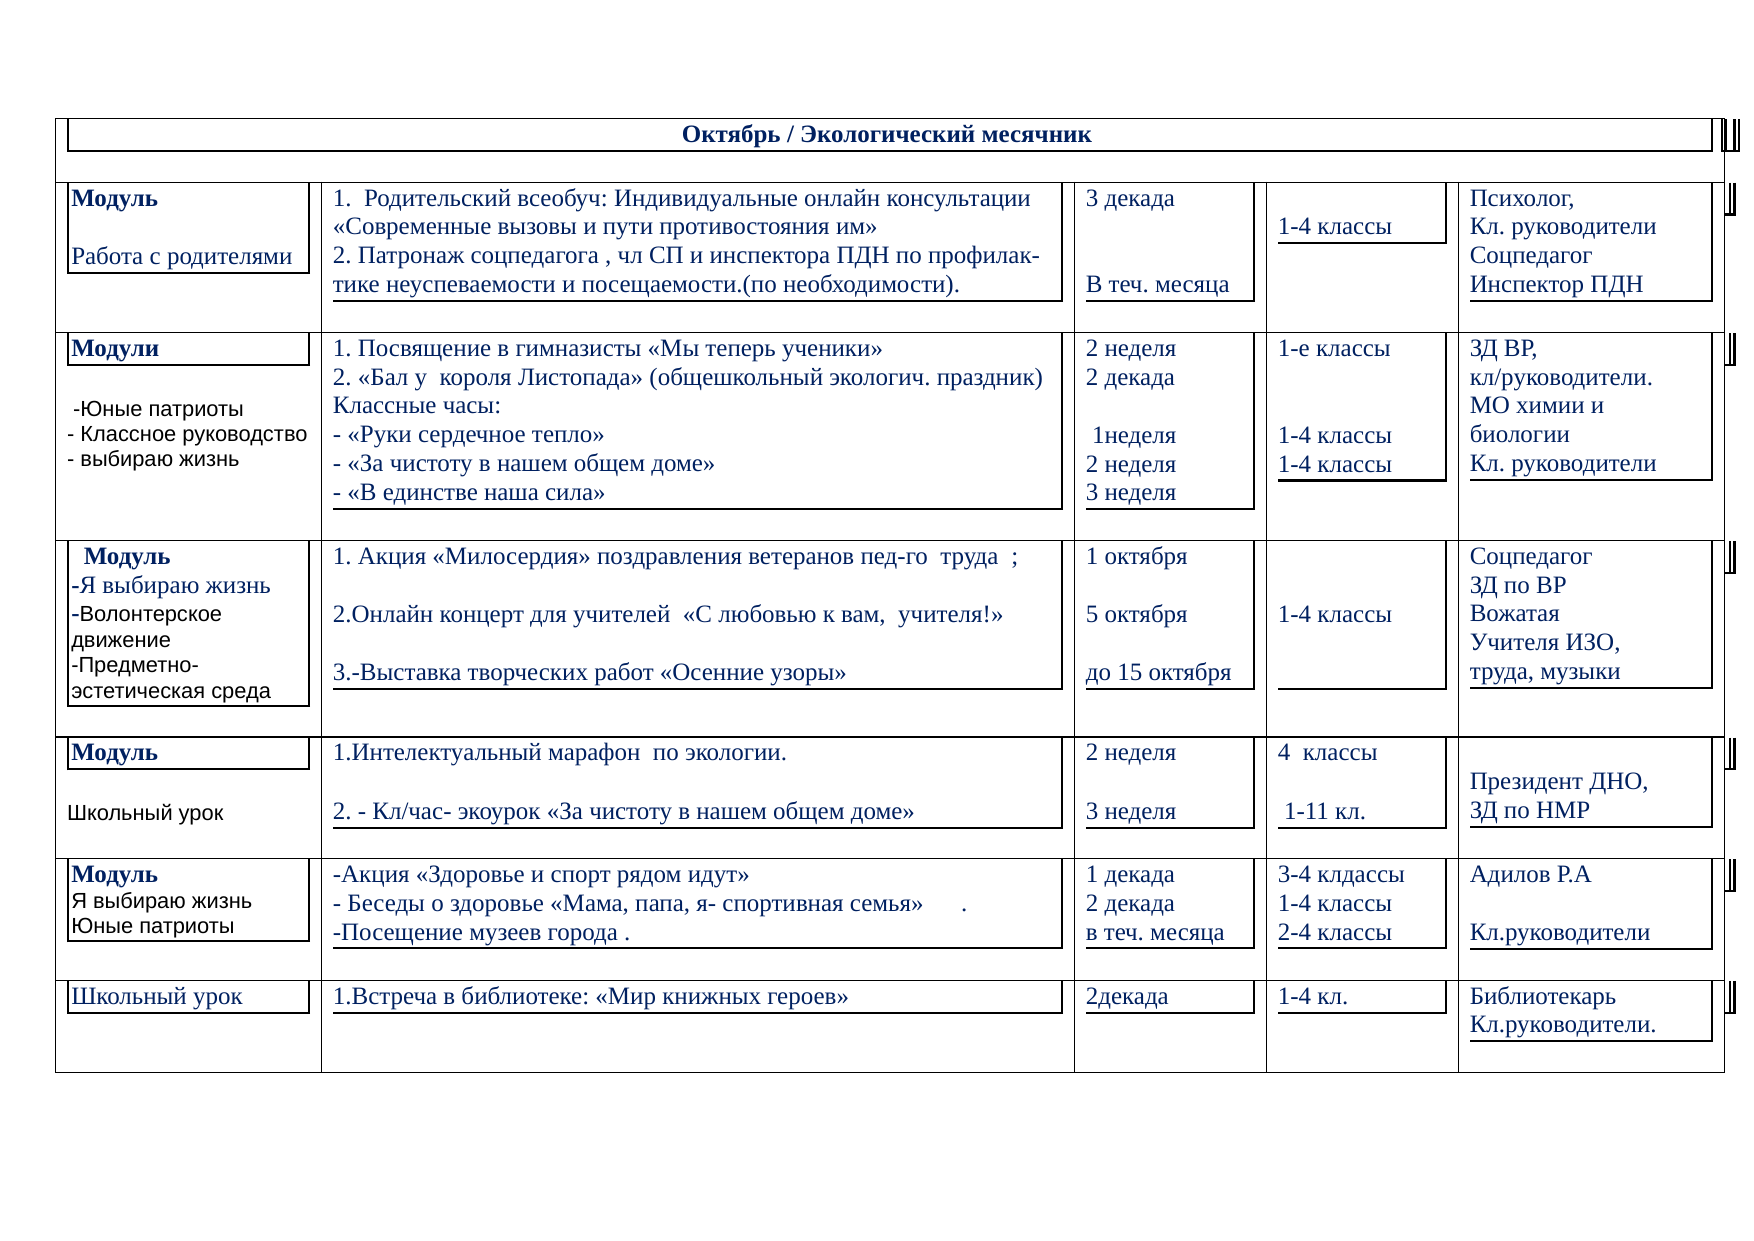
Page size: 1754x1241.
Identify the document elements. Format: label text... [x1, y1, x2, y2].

table_cell 1-4 классы [1267, 183, 1458, 332]
table_cell 1-е классы 1-4 классы 1-4 классы [1267, 333, 1458, 540]
table_cell 4 классы 1-11 кл. [1267, 738, 1458, 858]
table_cell [1728, 892, 1732, 980]
table_cell Школьный урок [56, 981, 321, 1072]
table_cell 3-4 клдассы 1-4 классы 2-4 классы [1267, 859, 1458, 980]
table_cell 1-4 кл. [1267, 981, 1458, 1072]
table_cell 1.Интелектуальный марафон по экологии. 2. - Кл/час- экоурок «За чистоту в нашем общем доме» [322, 738, 1074, 858]
table_cell -Акция «Здоровье и спорт рядом идут» - Беседы о здоровье «Мама, папа, я- спортивная семья» . -Посещение музеев города . [322, 859, 1074, 980]
table_cell Модуль Я выбираю жизнь Юные патриоты [56, 859, 321, 980]
table_cell 1 октября 5 октября до 15 октября [1075, 541, 1266, 736]
table_cell Адилов Р.А Кл.руководители [1459, 859, 1724, 980]
table_cell 1. Посвящение в гимназисты «Мы теперь ученики» 2. «Бал у короля Листопада» (общешкольный экологич. праздник) Классные часы: - «Руки сердечное тепло» - «За чистоту в нашем общем доме» - «В единстве наша сила» [322, 333, 1074, 540]
table_cell 2 неделя 2 декада 1неделя 2 неделя 3 неделя [1075, 333, 1266, 540]
table_cell Соцпедагог ЗД по ВР Вожатая Учителя ИЗО, труда, музыки [1459, 541, 1724, 736]
table_cell ЗД ВР, кл/руководители. МО химии и биологии Кл. руководители [1459, 333, 1724, 540]
table_cell [1728, 152, 1732, 182]
table_cell Модуль -Я выбираю жизнь -Волонтерское движение -Предметно-эстетическая среда [56, 541, 321, 736]
table_cell Психолог, Кл. руководители Соцпедагог Инспектор ПДН [1459, 183, 1724, 332]
table_cell 1. Акция «Милосердия» поздравления ветеранов пед-го труда ; 2.Онлайн концерт для учителей «С любовью к вам, учителя!» 3.-Выставка творческих работ «Осенние узоры» [322, 541, 1074, 736]
table_cell Модуль Школьный урок [56, 738, 321, 858]
table_cell 1. Родительский всеобуч: Индивидуальные онлайн консультации «Современные вызовы и пути противостояния им» 2. Патронаж соцпедагога , чл СП и инспектора ПДН по профилак- тике неуспеваемости и посещаемости.(по необходимости). [322, 183, 1074, 332]
table_cell [1728, 216, 1732, 332]
table_cell [1728, 574, 1732, 736]
table_cell 2декада [1075, 981, 1266, 1072]
table_cell 1 декада 2 декада в теч. месяца [1075, 859, 1266, 980]
table_cell Библиотекарь Кл.руководители. [1459, 981, 1724, 1072]
table_cell 3 декада В теч. месяца [1075, 183, 1266, 332]
table_cell Октябрь / Экологический месячник [56, 119, 1724, 182]
table_cell [1728, 770, 1732, 858]
table_cell 1.Встреча в библиотеке: «Мир книжных героев» [322, 981, 1074, 1072]
table_cell 1-4 классы [1267, 541, 1458, 736]
table_cell Президент ДНО, ЗД по НМР [1459, 738, 1724, 858]
table_cell Модули -Юные патриоты - Классное руководство - выбираю жизнь [56, 333, 321, 540]
table_cell 2 неделя 3 неделя [1075, 738, 1266, 858]
table_cell [1728, 366, 1732, 540]
table_cell Модуль Работа с родителями [56, 183, 321, 332]
table_cell [1728, 1014, 1732, 1072]
table_cell [1728, 118, 1732, 150]
